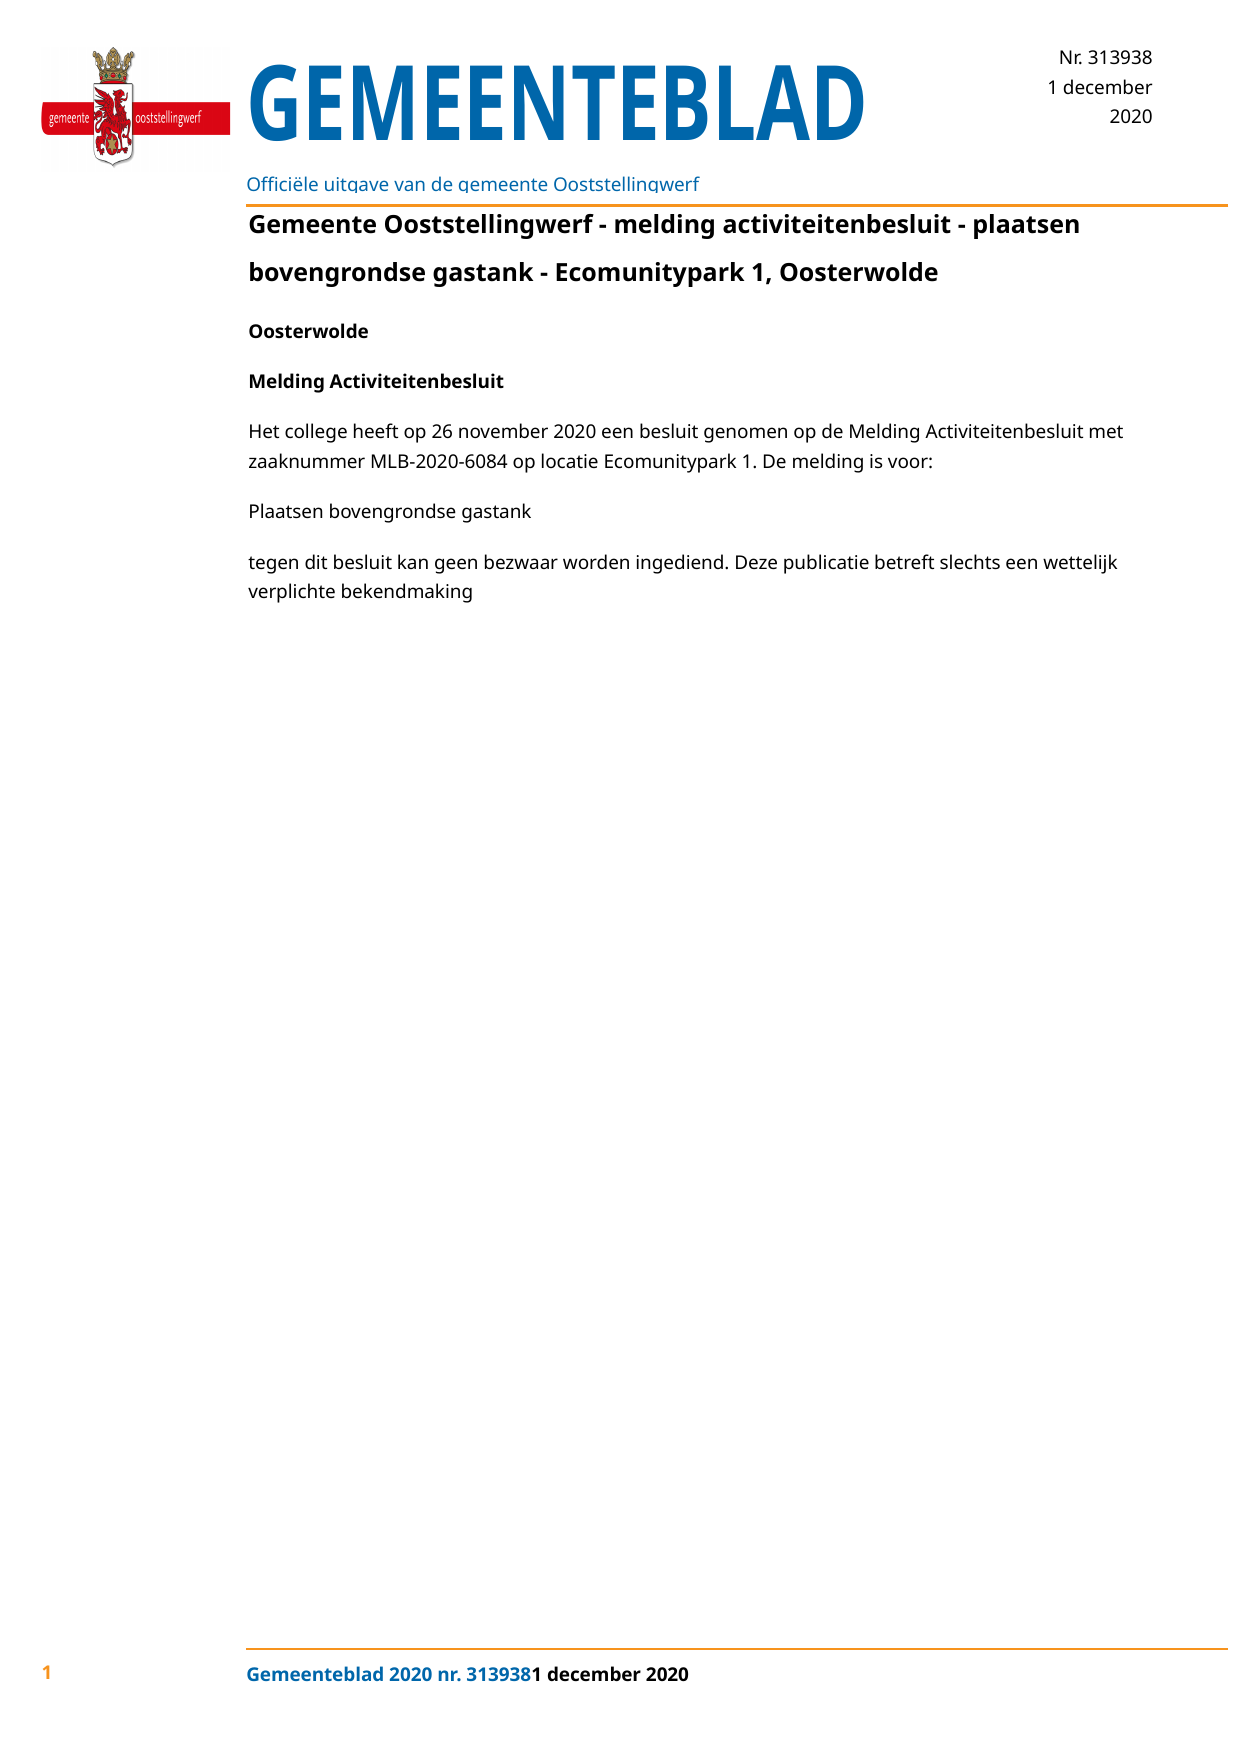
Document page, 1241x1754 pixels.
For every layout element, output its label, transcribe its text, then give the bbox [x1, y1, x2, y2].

picture [41, 47, 231, 172]
text Melding Activiteitenbesluit [248, 368, 1152, 394]
text Gemeente Ooststellingwerf - melding activiteitenbesluit - plaatsen bovengrondse gastank - Ecomunitypark 1, Oosterwolde [248, 207, 1152, 288]
text Oosterwolde [248, 318, 1152, 344]
text Plaatsen bovengrondse gastank [248, 499, 1152, 524]
text Het college heeft op 26 november 2020 een besluit genomen op de Melding Activiteitenbesluit met zaaknummer MLB-2020-6084 op locatie Ecomunitypark 1. De melding is voor: [248, 419, 1152, 474]
text tegen dit besluit kan geen bezwaar worden ingediend. Deze publicatie betreft slechts een wettelijk verplichte bekendmaking [248, 549, 1152, 604]
